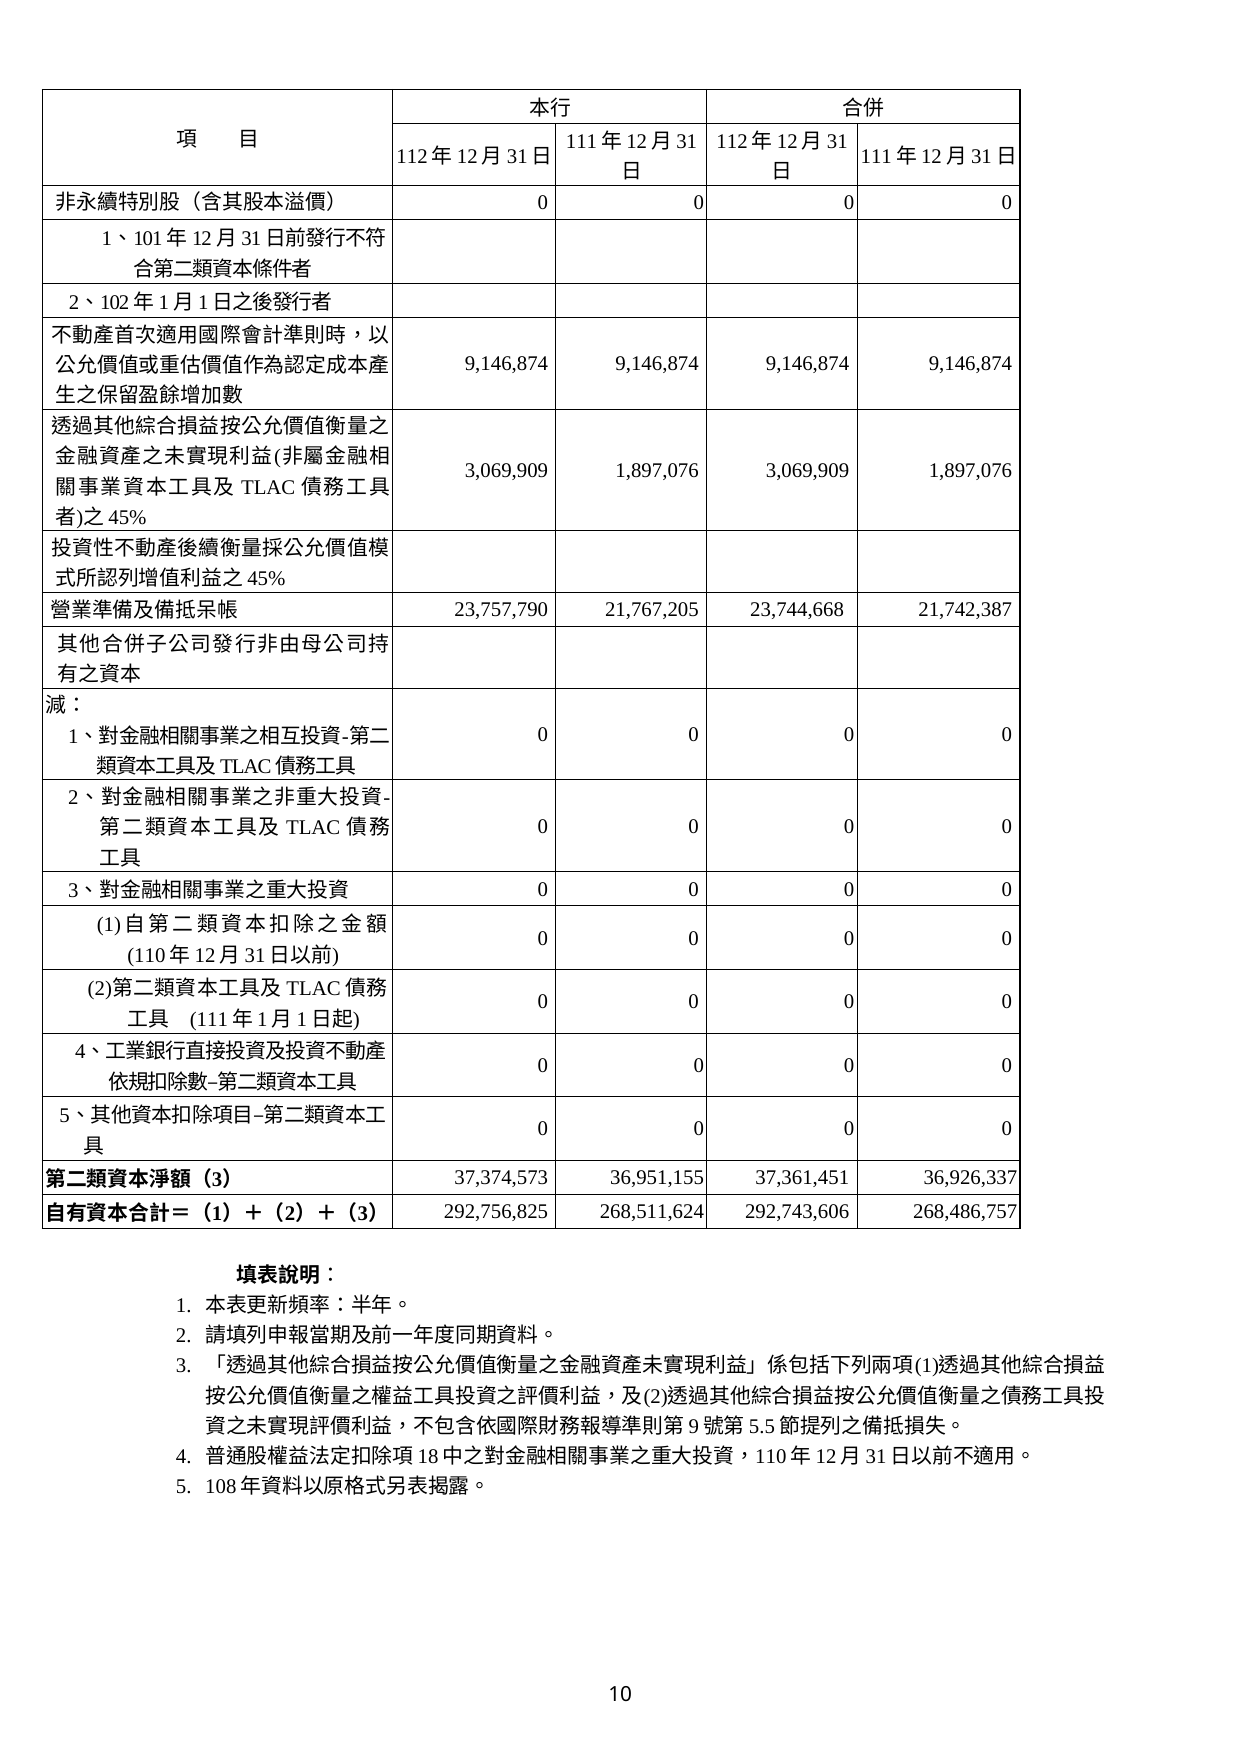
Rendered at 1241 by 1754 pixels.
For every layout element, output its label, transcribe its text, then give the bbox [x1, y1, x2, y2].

table_cell 9,146,874 [707, 318, 857, 408]
table_cell 36,926,337 [858, 1161, 1019, 1194]
table_cell 23,757,790 [393, 593, 555, 626]
table_cell 4、工業銀行直接投資及投資不動產依規扣除數–第二類資本工具 [43, 1034, 392, 1096]
table_cell 0 [858, 1097, 1019, 1159]
list 普通股權益法定扣除項18中之對金融相關事業之重大投資，110年12月31日以前不適用。 [176, 1439, 1106, 1469]
table_cell 2、對金融相關事業之非重大投資-第二類資本工具及TLAC債務工具 [43, 780, 392, 871]
table_cell 0 [556, 689, 706, 779]
table_cell 0 [707, 1097, 857, 1159]
table_cell 36,951,155 [556, 1161, 706, 1194]
table_cell 1、101年12月31日前發行不符合第二類資本條件者 [43, 220, 392, 282]
text 填表說明： [237, 1258, 1051, 1288]
table_cell 0 [858, 780, 1019, 871]
table_cell 0 [556, 970, 706, 1032]
table_cell 營業準備及備抵呆帳 [43, 593, 392, 626]
table_cell [707, 220, 857, 282]
table_cell 1,897,076 [556, 410, 706, 530]
table_cell 37,374,573 [393, 1161, 555, 1194]
table_cell 0 [707, 186, 857, 219]
table_cell 0 [393, 872, 555, 905]
table_cell 0 [556, 1034, 706, 1096]
table_header 合併 [707, 90, 1019, 123]
list 「透過其他綜合損益按公允價值衡量之金融資產未實現利益」係包括下列兩項(1)透過其他綜合損益按公允價值衡量之權益工具投資之評價利益，及(2)透過其他綜合損益按公允價值衡量之債務工具投資之未實現評價利益，不包含依國際財務報導準則第9號第5.5節提列之備抵損失。 [176, 1349, 1106, 1439]
table_cell [556, 531, 706, 592]
table_cell 21,767,205 [556, 593, 706, 626]
table_cell 0 [707, 906, 857, 969]
table_cell [858, 531, 1019, 592]
table_cell [707, 284, 857, 317]
table_cell 0 [393, 1097, 555, 1159]
table_header 本行 [393, 90, 706, 123]
table_cell 0 [707, 1034, 857, 1096]
table_cell [707, 627, 857, 688]
table_cell 0 [707, 970, 857, 1032]
table_cell 非永續特別股（含其股本溢價） [43, 186, 392, 219]
table_cell 第二類資本淨額（3） [43, 1161, 392, 1194]
table_cell 0 [556, 906, 706, 969]
table_cell 0 [858, 689, 1019, 779]
list 請填列申報當期及前一年度同期資料。 [176, 1318, 1051, 1349]
table_cell 0 [393, 906, 555, 969]
table_cell 3,069,909 [393, 410, 555, 530]
table_cell 0 [858, 970, 1019, 1032]
table_cell 37,361,451 [707, 1161, 857, 1194]
table_cell 3,069,909 [707, 410, 857, 530]
list 108年資料以原格式另表揭露。 [176, 1469, 1051, 1500]
table_cell 0 [707, 872, 857, 905]
table_cell 0 [858, 186, 1019, 219]
table_cell 0 [393, 186, 555, 219]
table_header 項 目 [43, 90, 392, 184]
table_cell 3、對金融相關事業之重大投資 [43, 872, 392, 905]
table_cell [393, 220, 555, 282]
table_cell [858, 220, 1019, 282]
table_cell 0 [858, 906, 1019, 969]
table_cell 自有資本合計＝（1）＋（2）＋（3） [43, 1195, 392, 1228]
table_cell 其他合併子公司發行非由母公司持有之資本 [43, 627, 392, 688]
table_cell (2)第二類資本工具及TLAC債務工具 (111年1月1日起) [43, 970, 392, 1032]
table_cell 0 [556, 186, 706, 219]
table_cell 透過其他綜合損益按公允價值衡量之金融資產之未實現利益(非屬金融相關事業資本工具及TLAC債務工具者)之45% [43, 410, 392, 530]
table_cell [556, 220, 706, 282]
table_cell 5、其他資本扣除項目–第二類資本工具 [43, 1097, 392, 1159]
table_cell 0 [707, 689, 857, 779]
table_cell 0 [858, 1034, 1019, 1096]
table_cell 268,511,624 [556, 1195, 706, 1228]
list 本表更新頻率：半年。 [176, 1288, 1051, 1318]
table_cell 112年12月31日 [707, 124, 857, 184]
table_cell 21,742,387 [858, 593, 1019, 626]
table_cell 292,743,606 [707, 1195, 857, 1228]
table_cell 112年12月31日 [393, 124, 555, 184]
table_cell 0 [393, 1034, 555, 1096]
table_cell 23,744,668 [707, 593, 857, 626]
table_cell 1,897,076 [858, 410, 1019, 530]
table_cell [393, 284, 555, 317]
table_cell 0 [393, 970, 555, 1032]
table_cell 111年12月31日 [858, 124, 1019, 184]
table_cell [393, 531, 555, 592]
table_cell 0 [393, 689, 555, 779]
table_cell [858, 284, 1019, 317]
table_cell 9,146,874 [393, 318, 555, 408]
table_cell 9,146,874 [858, 318, 1019, 408]
table_cell 0 [556, 780, 706, 871]
table_cell 292,756,825 [393, 1195, 555, 1228]
table_cell 減： 1、對金融相關事業之相互投資-第二類資本工具及TLAC債務工具 [43, 689, 392, 779]
table_cell [556, 284, 706, 317]
table_cell 0 [556, 1097, 706, 1159]
table_cell 2、102年1月1日之後發行者 [43, 284, 392, 317]
table_cell [858, 627, 1019, 688]
table_cell 0 [393, 780, 555, 871]
table_cell 不動產首次適用國際會計準則時，以公允價值或重估價值作為認定成本產生之保留盈餘增加數 [43, 318, 392, 408]
table_cell [556, 627, 706, 688]
table_cell (1)自第二類資本扣除之金額 (110年12月31日以前) [43, 906, 392, 969]
table_cell [707, 531, 857, 592]
table_cell 268,486,757 [858, 1195, 1019, 1228]
table_cell 111年12月31日 [556, 124, 706, 184]
table_cell [393, 627, 555, 688]
table_cell 0 [707, 780, 857, 871]
table_cell 0 [858, 872, 1019, 905]
table_cell 9,146,874 [556, 318, 706, 408]
table_cell 投資性不動產後續衡量採公允價值模式所認列增值利益之45% [43, 531, 392, 592]
table_cell 0 [556, 872, 706, 905]
